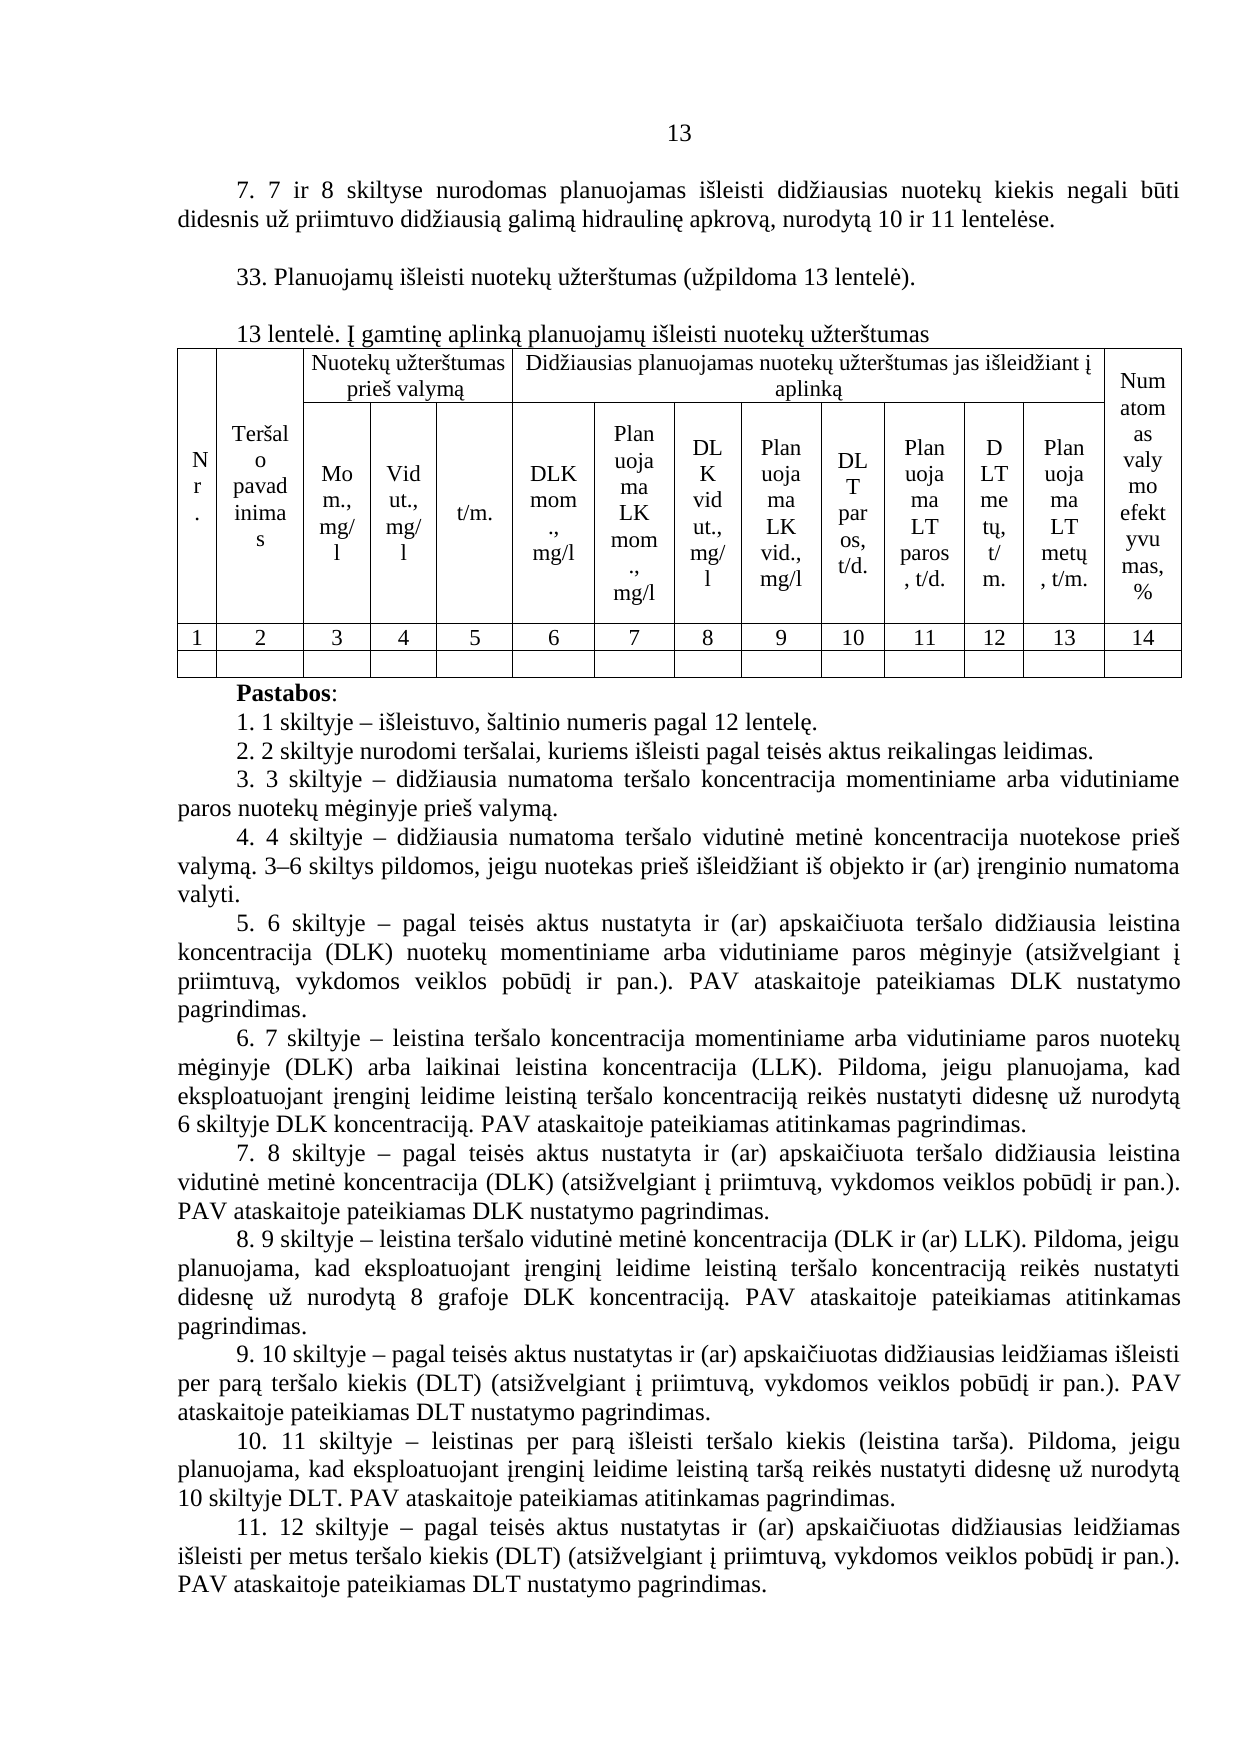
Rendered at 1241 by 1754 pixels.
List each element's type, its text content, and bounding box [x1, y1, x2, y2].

table_cell Planuojama LK mom., mg/l [595, 403, 674, 622]
table_cell 1 [178, 624, 216, 650]
text 8. 9 skiltyje – leistina teršalo vidutinė metinė koncentracija (DLK ir (ar) LLK). Pildoma, jeigu planuojama, kad eksploatuojant įrenginį leidime leistiną teršalo koncentraciją reikės nustatyti didesnę už nurodytą 8 grafoje DLK koncentraciją. PAV ataskaitoje pateikiamas atitinkamas pagrindimas. [177, 1224, 1181, 1339]
table_cell Planuojama LK vid., mg/l [742, 403, 821, 622]
text 13 lentelė. Į gamtinę aplinką planuojamų išleisti nuotekų užterštumas [177, 319, 1181, 348]
text 33. Planuojamų išleisti nuotekų užterštumas (užpildoma 13 lentelė). [177, 262, 1181, 291]
table_cell [595, 651, 674, 677]
table_header Teršalo pavadinimas [217, 349, 303, 622]
table_cell 8 [675, 624, 741, 650]
table_cell Vidut., mg/l [371, 403, 436, 622]
table_cell 10 [822, 624, 884, 650]
table_header Didžiausias planuojamas nuotekų užterštumas jas išleidžiant į aplinką [513, 349, 1104, 402]
table_cell [885, 651, 964, 677]
text 4. 4 skiltyje – didžiausia numatoma teršalo vidutinė metinė koncentracija nuotekose prieš valymą. 3–6 skiltys pildomos, jeigu nuotekas prieš išleidžiant iš objekto ir (ar) įrenginio numatoma valyti. [177, 822, 1181, 908]
table_cell [965, 651, 1023, 677]
text Pastabos: [177, 678, 1181, 707]
text 1. 1 skiltyje – išleistuvo, šaltinio numeris pagal 12 lentelę. [177, 707, 1181, 736]
table_cell [822, 651, 884, 677]
table_cell [513, 651, 594, 677]
table_cell 11 [885, 624, 964, 650]
table_cell Mom., mg/l [304, 403, 370, 622]
text 3. 3 skiltyje – didžiausia numatoma teršalo koncentracija momentiniame arba vidutiniame paros nuotekų mėginyje prieš valymą. [177, 764, 1181, 822]
table_cell [742, 651, 821, 677]
table_cell 12 [965, 624, 1023, 650]
table_cell [1105, 651, 1181, 677]
table_cell 6 [513, 624, 594, 650]
table_header Nuotekų užterštumas prieš valymą [304, 349, 512, 402]
text 7. 8 skiltyje – pagal teisės aktus nustatyta ir (ar) apskaičiuota teršalo didžiausia leistina vidutinė metinė koncentracija (DLK) (atsižvelgiant į priimtuvą, vykdomos veiklos pobūdį ir pan.). PAV ataskaitoje pateikiamas DLK nustatymo pagrindimas. [177, 1138, 1181, 1224]
table_cell DLT paros, t/d. [822, 403, 884, 622]
text 11. 12 skiltyje – pagal teisės aktus nustatytas ir (ar) apskaičiuotas didžiausias leidžiamas išleisti per metus teršalo kiekis (DLT) (atsižvelgiant į priimtuvą, vykdomos veiklos pobūdį ir pan.). PAV ataskaitoje pateikiamas DLT nustatymo pagrindimas. [177, 1512, 1181, 1598]
table_header Numatomas valymo efektyvumas, % [1105, 349, 1181, 622]
table_cell [1024, 651, 1104, 677]
table_cell 9 [742, 624, 821, 650]
table_cell [371, 651, 436, 677]
text 5. 6 skiltyje – pagal teisės aktus nustatyta ir (ar) apskaičiuota teršalo didžiausia leistina koncentracija (DLK) nuotekų momentiniame arba vidutiniame paros mėginyje (atsižvelgiant į priimtuvą, vykdomos veiklos pobūdį ir pan.). PAV ataskaitoje pateikiamas DLK nustatymo pagrindimas. [177, 908, 1181, 1023]
table_cell DLT metų, t/m. [965, 403, 1023, 622]
text 2. 2 skiltyje nurodomi teršalai, kuriems išleisti pagal teisės aktus reikalingas leidimas. [177, 736, 1181, 764]
table_cell 14 [1105, 624, 1181, 650]
text 9. 10 skiltyje – pagal teisės aktus nustatytas ir (ar) apskaičiuotas didžiausias leidžiamas išleisti per parą teršalo kiekis (DLT) (atsižvelgiant į priimtuvą, vykdomos veiklos pobūdį ir pan.). PAV ataskaitoje pateikiamas DLT nustatymo pagrindimas. [177, 1339, 1181, 1426]
text 7. 7 ir 8 skiltyse nurodomas planuojamas išleisti didžiausias nuotekų kiekis negali būti didesnis už priimtuvo didžiausią galimą hidraulinę apkrovą, nurodytą 10 ir 11 lentelėse. [177, 176, 1181, 233]
table_cell Planuojama LT paros, t/d. [885, 403, 964, 622]
table_cell 2 [217, 624, 303, 650]
text 10. 11 skiltyje – leistinas per parą išleisti teršalo kiekis (leistina tarša). Pildoma, jeigu planuojama, kad eksploatuojant įrenginį leidime leistiną taršą reikės nustatyti didesnę už nurodytą 10 skiltyje DLT. PAV ataskaitoje pateikiamas atitinkamas pagrindimas. [177, 1426, 1181, 1512]
table_cell t/m. [437, 403, 512, 622]
table_cell 5 [437, 624, 512, 650]
table_cell DLK mom., mg/l [513, 403, 594, 622]
table_cell 3 [304, 624, 370, 650]
table_cell Planuojama LT metų, t/m. [1024, 403, 1104, 622]
table_cell [437, 651, 512, 677]
table_cell 4 [371, 624, 436, 650]
table_cell 7 [595, 624, 674, 650]
table_cell 13 [1024, 624, 1104, 650]
table_cell [675, 651, 741, 677]
table_header Nr. [178, 349, 216, 622]
text 6. 7 skiltyje – leistina teršalo koncentracija momentiniame arba vidutiniame paros nuotekų mėginyje (DLK) arba laikinai leistina koncentracija (LLK). Pildoma, jeigu planuojama, kad eksploatuojant įrenginį leidime leistiną teršalo koncentraciją reikės nustatyti didesnę už nurodytą 6 skiltyje DLK koncentraciją. PAV ataskaitoje pateikiamas atitinkamas pagrindimas. [177, 1023, 1181, 1138]
table_cell [304, 651, 370, 677]
table_cell [217, 651, 303, 677]
table_cell [178, 651, 216, 677]
table_cell DLK vidut., mg/l [675, 403, 741, 622]
